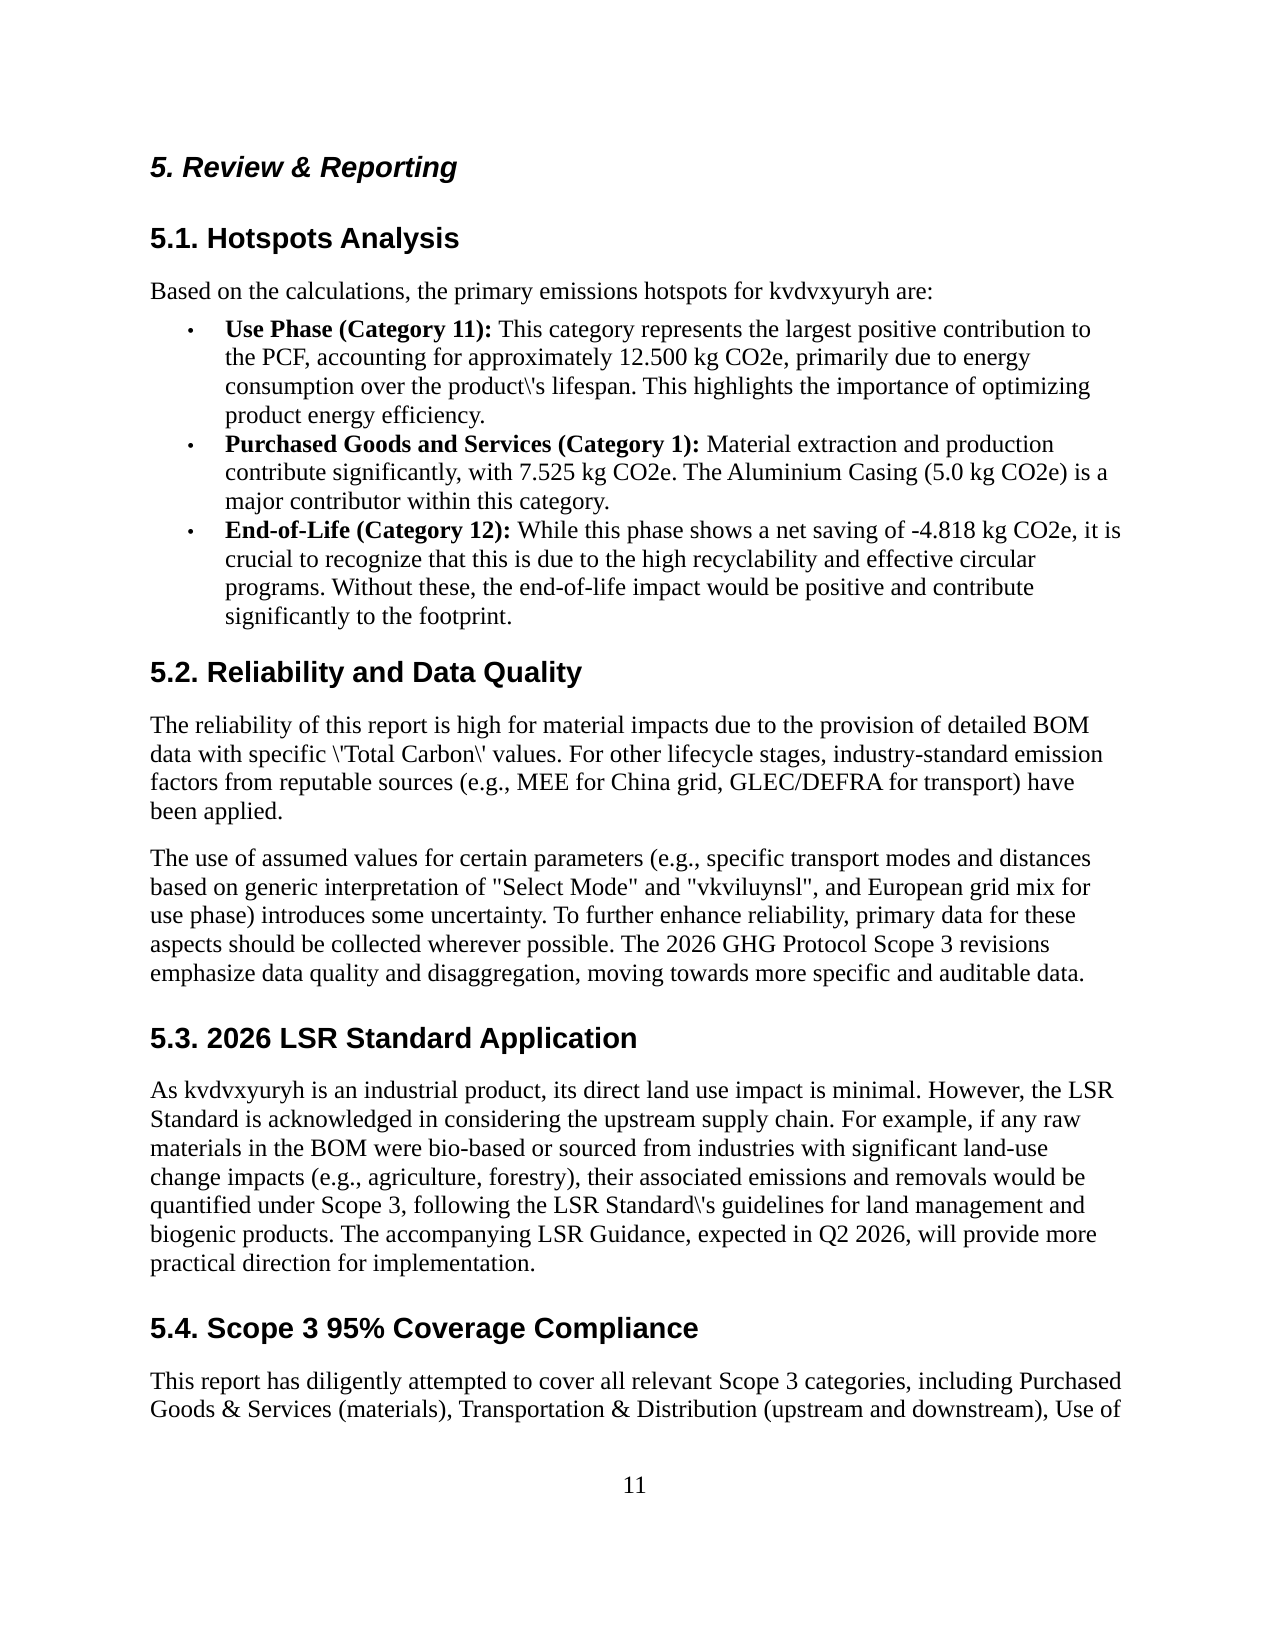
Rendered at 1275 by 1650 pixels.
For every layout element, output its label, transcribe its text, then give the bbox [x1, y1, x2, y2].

subtitle 5.4. Scope 3 95% Coverage Compliance [150, 1311, 1125, 1344]
text The reliability of this report is high for material impacts due to the provision of detailed BOM data with specific \'Total Carbon\' values. For other lifecycle stages, industry-standard emission factors from reputable sources (e.g., MEE for China grid, GLEC/DEFRA for transport) have been applied. [150, 710, 1125, 825]
list End-of-Life (Category 12): While this phase shows a net saving of -4.818 kg CO2e, it is crucial to recognize that this is due to the high recyclability and effective circular programs. Without these, the end-of-life impact would be positive and contribute significantly to the footprint. [187, 515, 1125, 630]
subtitle 5.1. Hotspots Analysis [150, 221, 1125, 254]
subtitle 5. Review & Reporting [150, 150, 1125, 183]
text This report has diligently attempted to cover all relevant Scope 3 categories, including Purchased Goods & Services (materials), Transportation & Distribution (upstream and downstream), Use of [150, 1366, 1125, 1423]
list Purchased Goods and Services (Category 1): Material extraction and production contribute significantly, with 7.525 kg CO2e. The Aluminium Casing (5.0 kg CO2e) is a major contributor within this category. [187, 429, 1125, 515]
subtitle 5.3. 2026 LSR Standard Application [150, 1021, 1125, 1054]
text Based on the calculations, the primary emissions hotspots for kvdvxyuryh are: [150, 276, 1125, 305]
text The use of assumed values for certain parameters (e.g., specific transport modes and distances based on generic interpretation of "Select Mode" and "vkviluynsl", and European grid mix for use phase) introduces some uncertainty. To further enhance reliability, primary data for these aspects should be collected wherever possible. The 2026 GHG Protocol Scope 3 revisions emphasize data quality and disaggregation, moving towards more specific and auditable data. [150, 843, 1125, 987]
list Use Phase (Category 11): This category represents the largest positive contribution to the PCF, accounting for approximately 12.500 kg CO2e, primarily due to energy consumption over the product\'s lifespan. This highlights the importance of optimizing product energy efficiency. [187, 314, 1125, 429]
text As kvdvxyuryh is an industrial product, its direct land use impact is minimal. However, the LSR Standard is acknowledged in considering the upstream supply chain. For example, if any raw materials in the BOM were bio-based or sourced from industries with significant land-use change impacts (e.g., agriculture, forestry), their associated emissions and removals would be quantified under Scope 3, following the LSR Standard\'s guidelines for land management and biogenic products. The accompanying LSR Guidance, expected in Q2 2026, will provide more practical direction for implementation. [150, 1076, 1125, 1277]
subtitle 5.2. Reliability and Data Quality [150, 655, 1125, 688]
